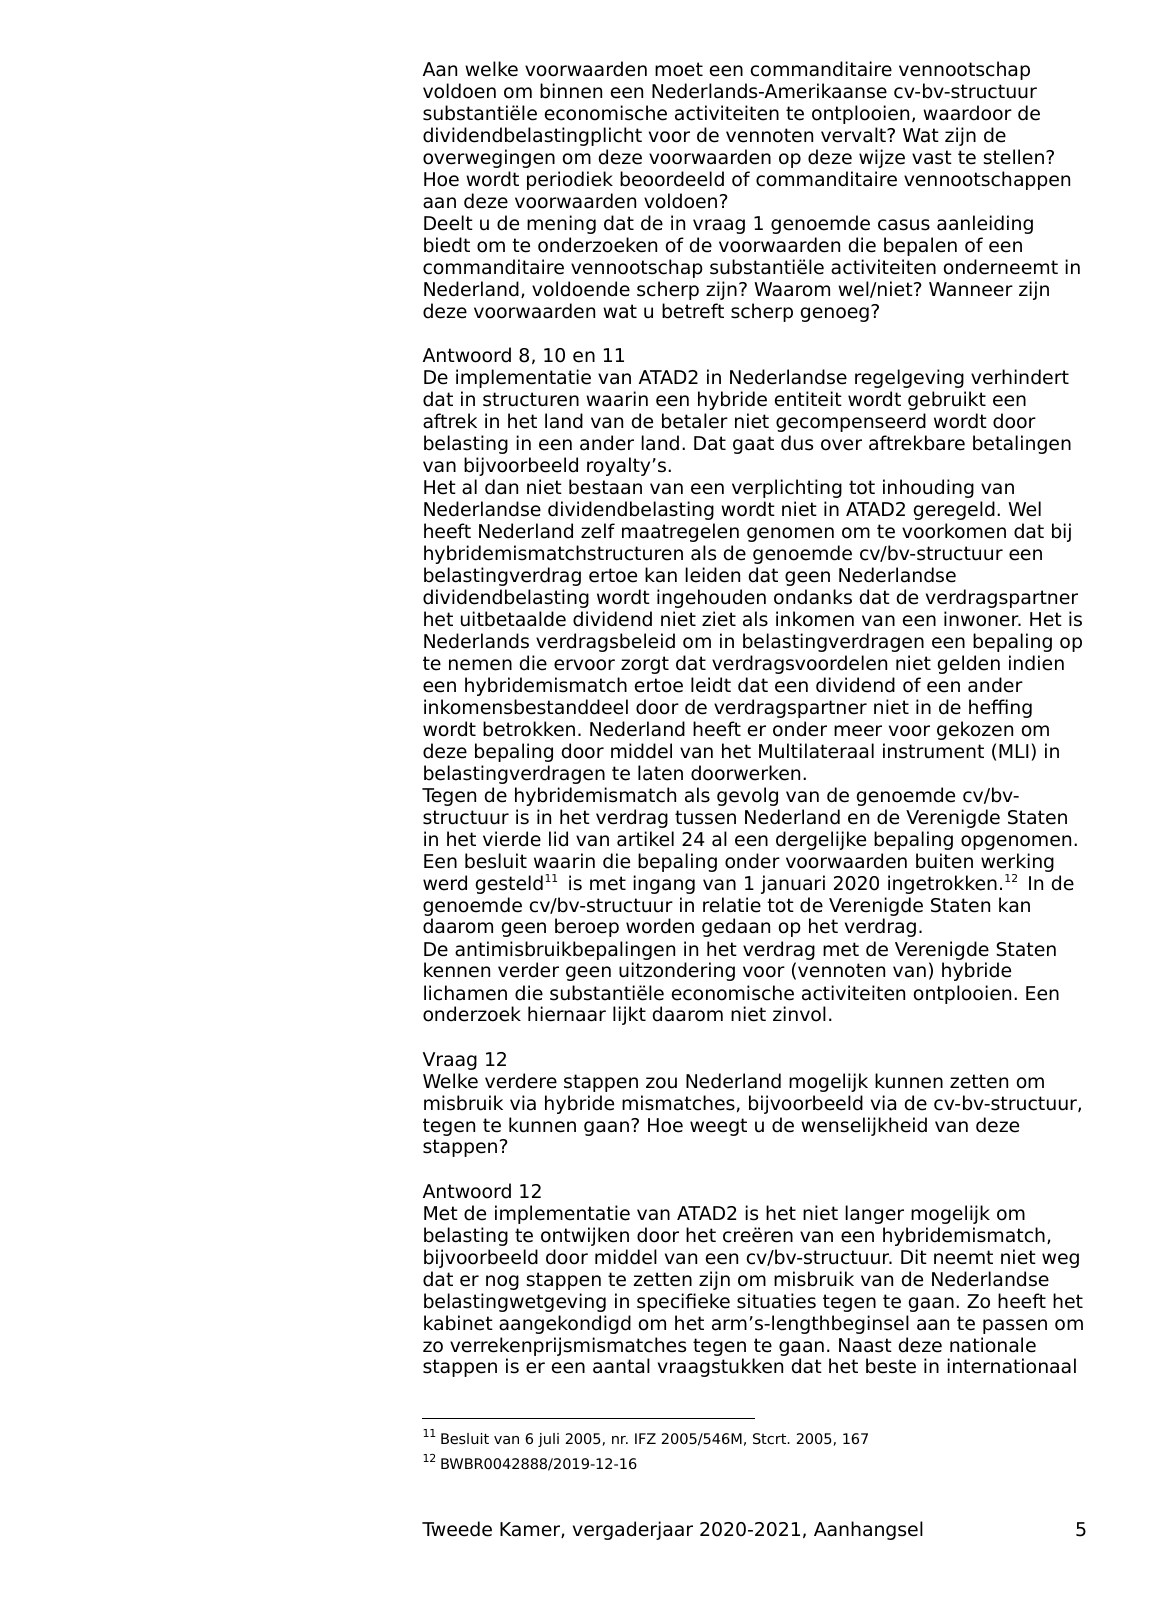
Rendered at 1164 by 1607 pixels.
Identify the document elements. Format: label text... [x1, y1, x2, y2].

text Met de implementatie van ATAD2 is het niet langer mogelijk om belasting te ontwijken door het creëren van een hybridemismatch, bijvoorbeeld door middel van een cv/bv-structuur. Dit neemt niet weg dat er nog stappen te zetten zijn om misbruik van de Nederlandse belastingwetgeving in specifieke situaties tegen te gaan. Zo heeft het kabinet aangekondigd om het arm’s-lengthbeginsel aan te passen om zo verrekenprijsmismatches tegen te gaan. Naast deze nationale stappen is er een aantal vraagstukken dat het beste in internationaal [422, 1203, 1087, 1378]
text Antwoord 12 [422, 1181, 1087, 1203]
text Vraag 12 [422, 1048, 1087, 1071]
text Aan welke voorwaarden moet een commanditaire vennootschap voldoen om binnen een Nederlands-Amerikaanse cv-bv-structuur substantiële economische activiteiten te ontplooien, waardoor de dividendbelastingplicht voor de vennoten vervalt? Wat zijn de overwegingen om deze voorwaarden op deze wijze vast te stellen? Hoe wordt periodiek beoordeeld of commanditaire vennootschappen aan deze voorwaarden voldoen? [422, 59, 1087, 213]
text De implementatie van ATAD2 in Nederlandse regelgeving verhindert dat in structuren waarin een hybride entiteit wordt gebruikt een aftrek in het land van de betaler niet gecompenseerd wordt door belasting in een ander land. Dat gaat dus over aftrekbare betalingen van bijvoorbeeld royalty’s. [422, 367, 1087, 477]
text De antimisbruikbepalingen in het verdrag met de Verenigde Staten kennen verder geen uitzondering voor (vennoten van) hybride lichamen die substantiële economische activiteiten ontplooien. Een onderzoek hiernaar lijkt daarom niet zinvol. [422, 938, 1087, 1026]
text Antwoord 8, 10 en 11 [422, 345, 1087, 367]
text Deelt u de mening dat de in vraag 1 genoemde casus aanleiding biedt om te onderzoeken of de voorwaarden die bepalen of een commanditaire vennootschap substantiële activiteiten onderneemt in Nederland, voldoende scherp zijn? Waarom wel/niet? Wanneer zijn deze voorwaarden wat u betreft scherp genoeg? [422, 213, 1087, 323]
text Tegen de hybridemismatch als gevolg van de genoemde cv/bv-structuur is in het verdrag tussen Nederland en de Verenigde Staten in het vierde lid van artikel 24 al een dergelijke bepaling opgenomen. Een besluit waarin die bepaling onder voorwaarden buiten werking werd gesteld is met ingang van 1 januari 2020 ingetrokken. In de genoemde cv/bv-structuur in relatie tot de Verenigde Staten kan daarom geen beroep worden gedaan op het verdrag. [422, 784, 1087, 938]
text Welke verdere stappen zou Nederland mogelijk kunnen zetten om misbruik via hybride mismatches, bijvoorbeeld via de cv-bv-structuur, tegen te kunnen gaan? Hoe weegt u de wenselijkheid van deze stappen? [422, 1071, 1087, 1158]
text Het al dan niet bestaan van een verplichting tot inhouding van Nederlandse dividendbelasting wordt niet in ATAD2 geregeld. Wel heeft Nederland zelf maatregelen genomen om te voorkomen dat bij hybridemismatchstructuren als de genoemde cv/bv-structuur een belastingverdrag ertoe kan leiden dat geen Nederlandse dividendbelasting wordt ingehouden ondanks dat de verdragspartner het uitbetaalde dividend niet ziet als inkomen van een inwoner. Het is Nederlands verdragsbeleid om in belastingverdragen een bepaling op te nemen die ervoor zorgt dat verdragsvoordelen niet gelden indien een hybridemismatch ertoe leidt dat een dividend of een ander inkomensbestanddeel door de verdragspartner niet in de heffing wordt betrokken. Nederland heeft er onder meer voor gekozen om deze bepaling door middel van het Multilateraal instrument (MLI) in belastingverdragen te laten doorwerken. [422, 477, 1087, 784]
text BWBR0042888/2019-12-16 [422, 1452, 1087, 1474]
text Besluit van 6 juli 2005, nr. IFZ 2005/546M, Stcrt. 2005, 167 [422, 1427, 1087, 1449]
